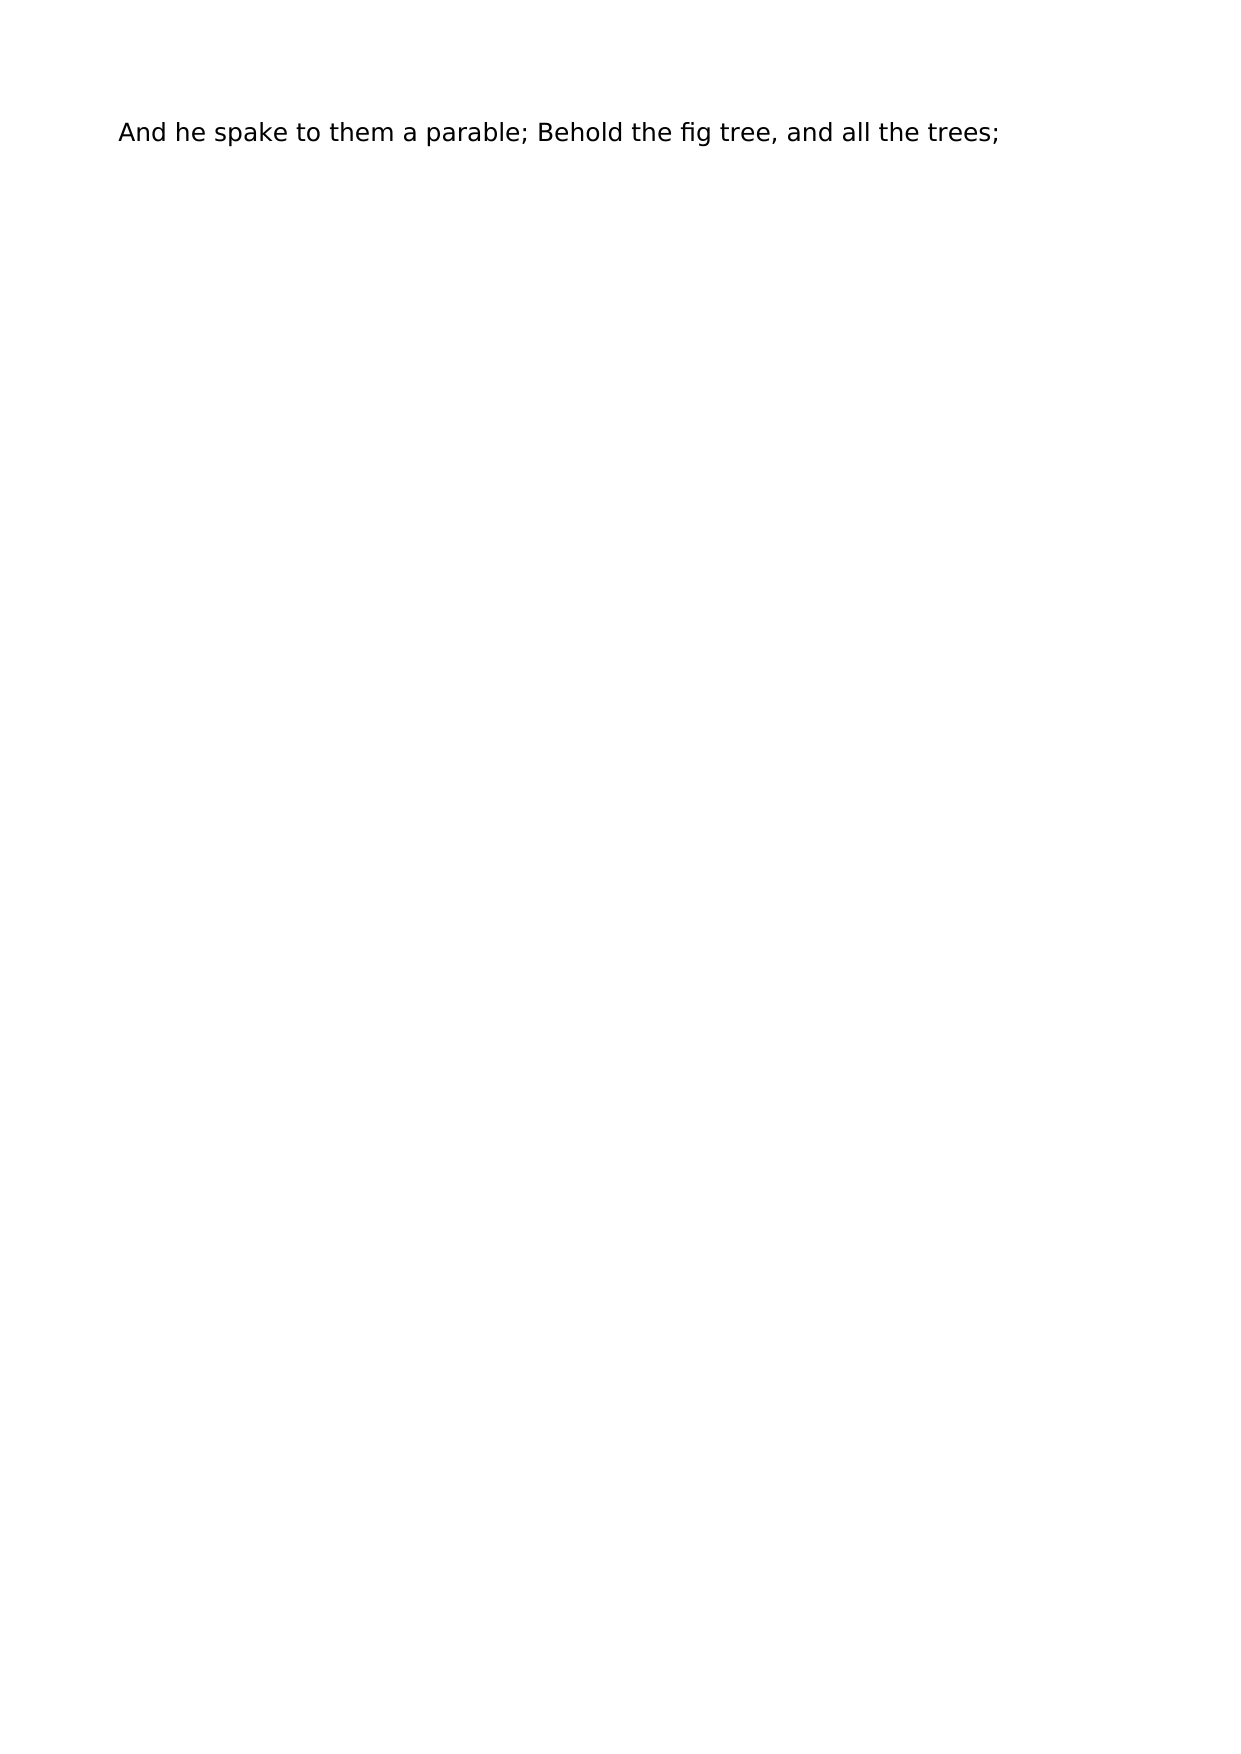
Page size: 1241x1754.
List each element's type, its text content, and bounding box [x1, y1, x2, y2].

text And he spake to them a parable; Behold the fig tree, and all the trees; [118, 118, 1122, 147]
